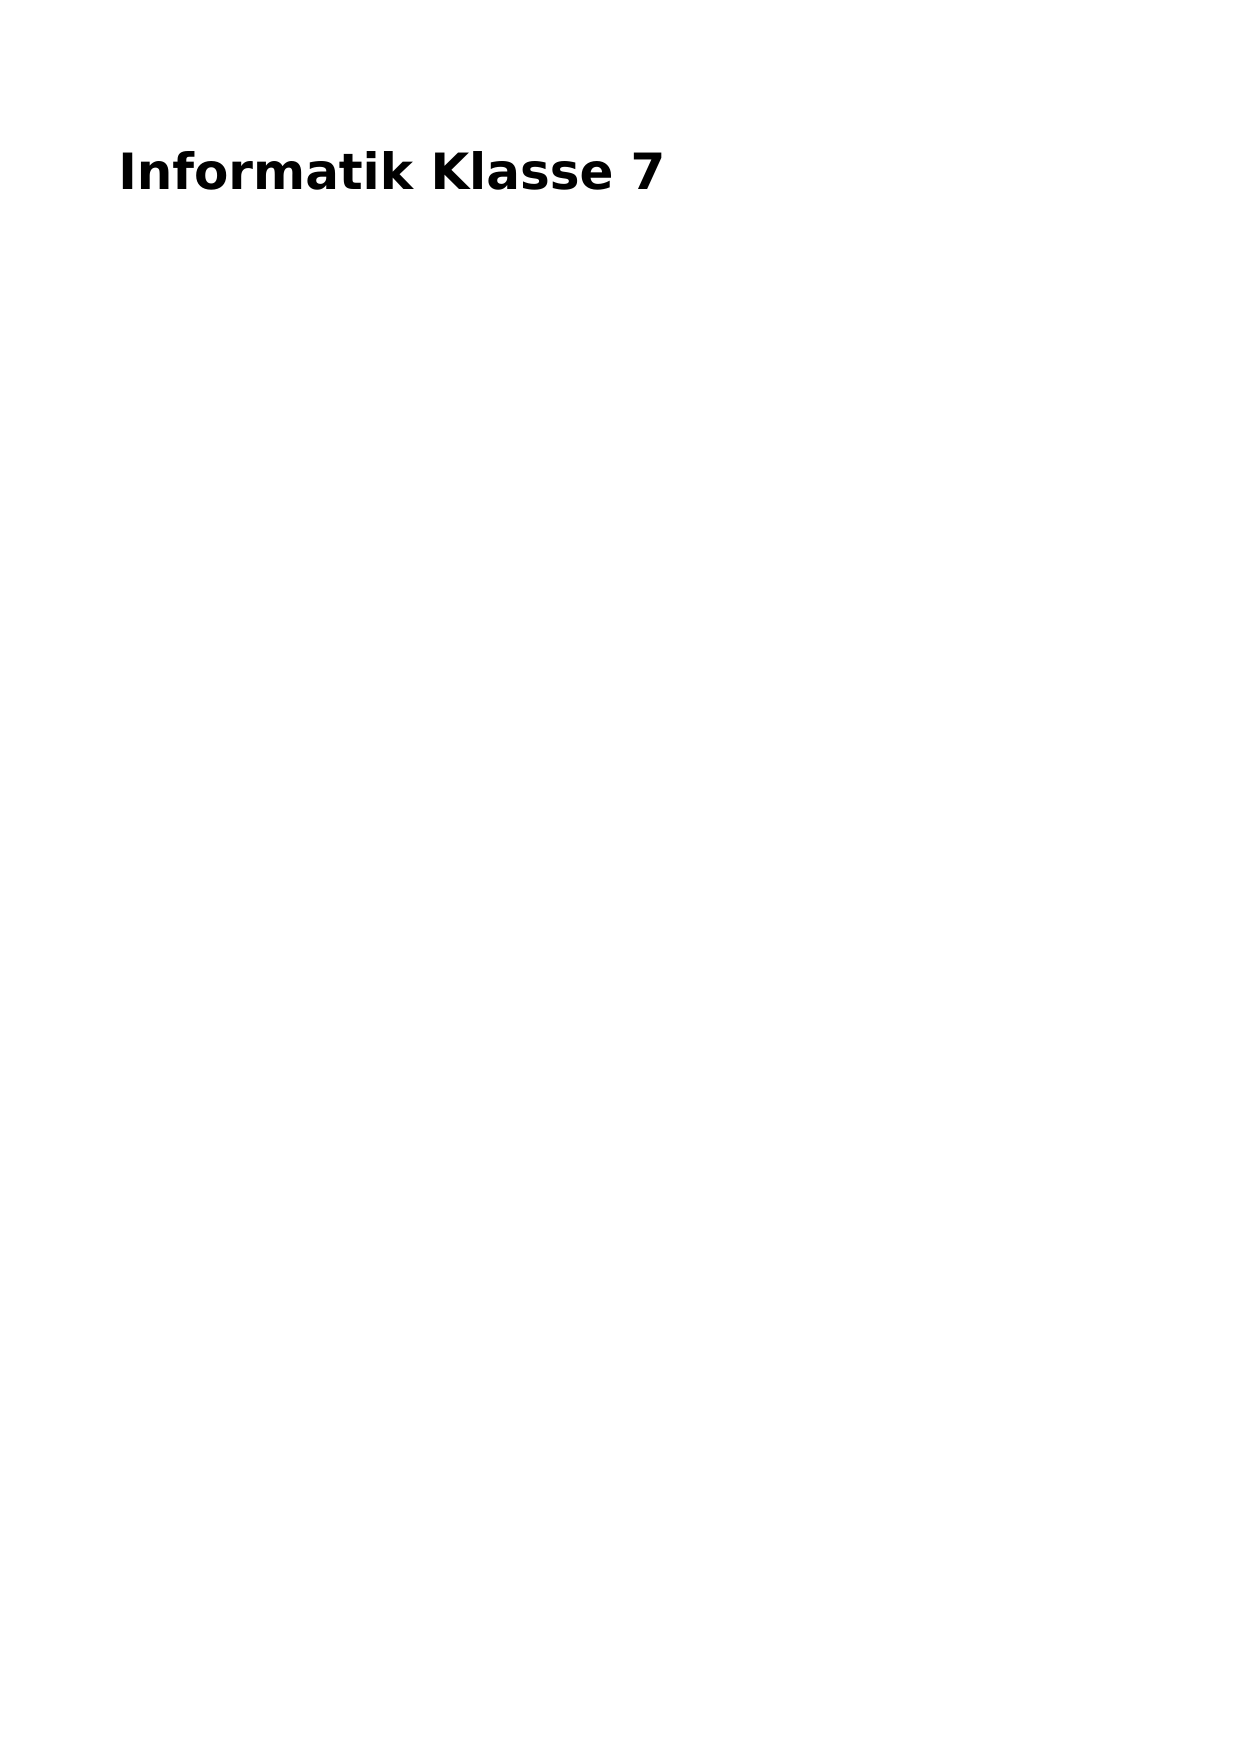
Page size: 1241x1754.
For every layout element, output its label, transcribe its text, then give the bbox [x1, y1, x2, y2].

subtitle Informatik Klasse 7 [118, 143, 1122, 201]
